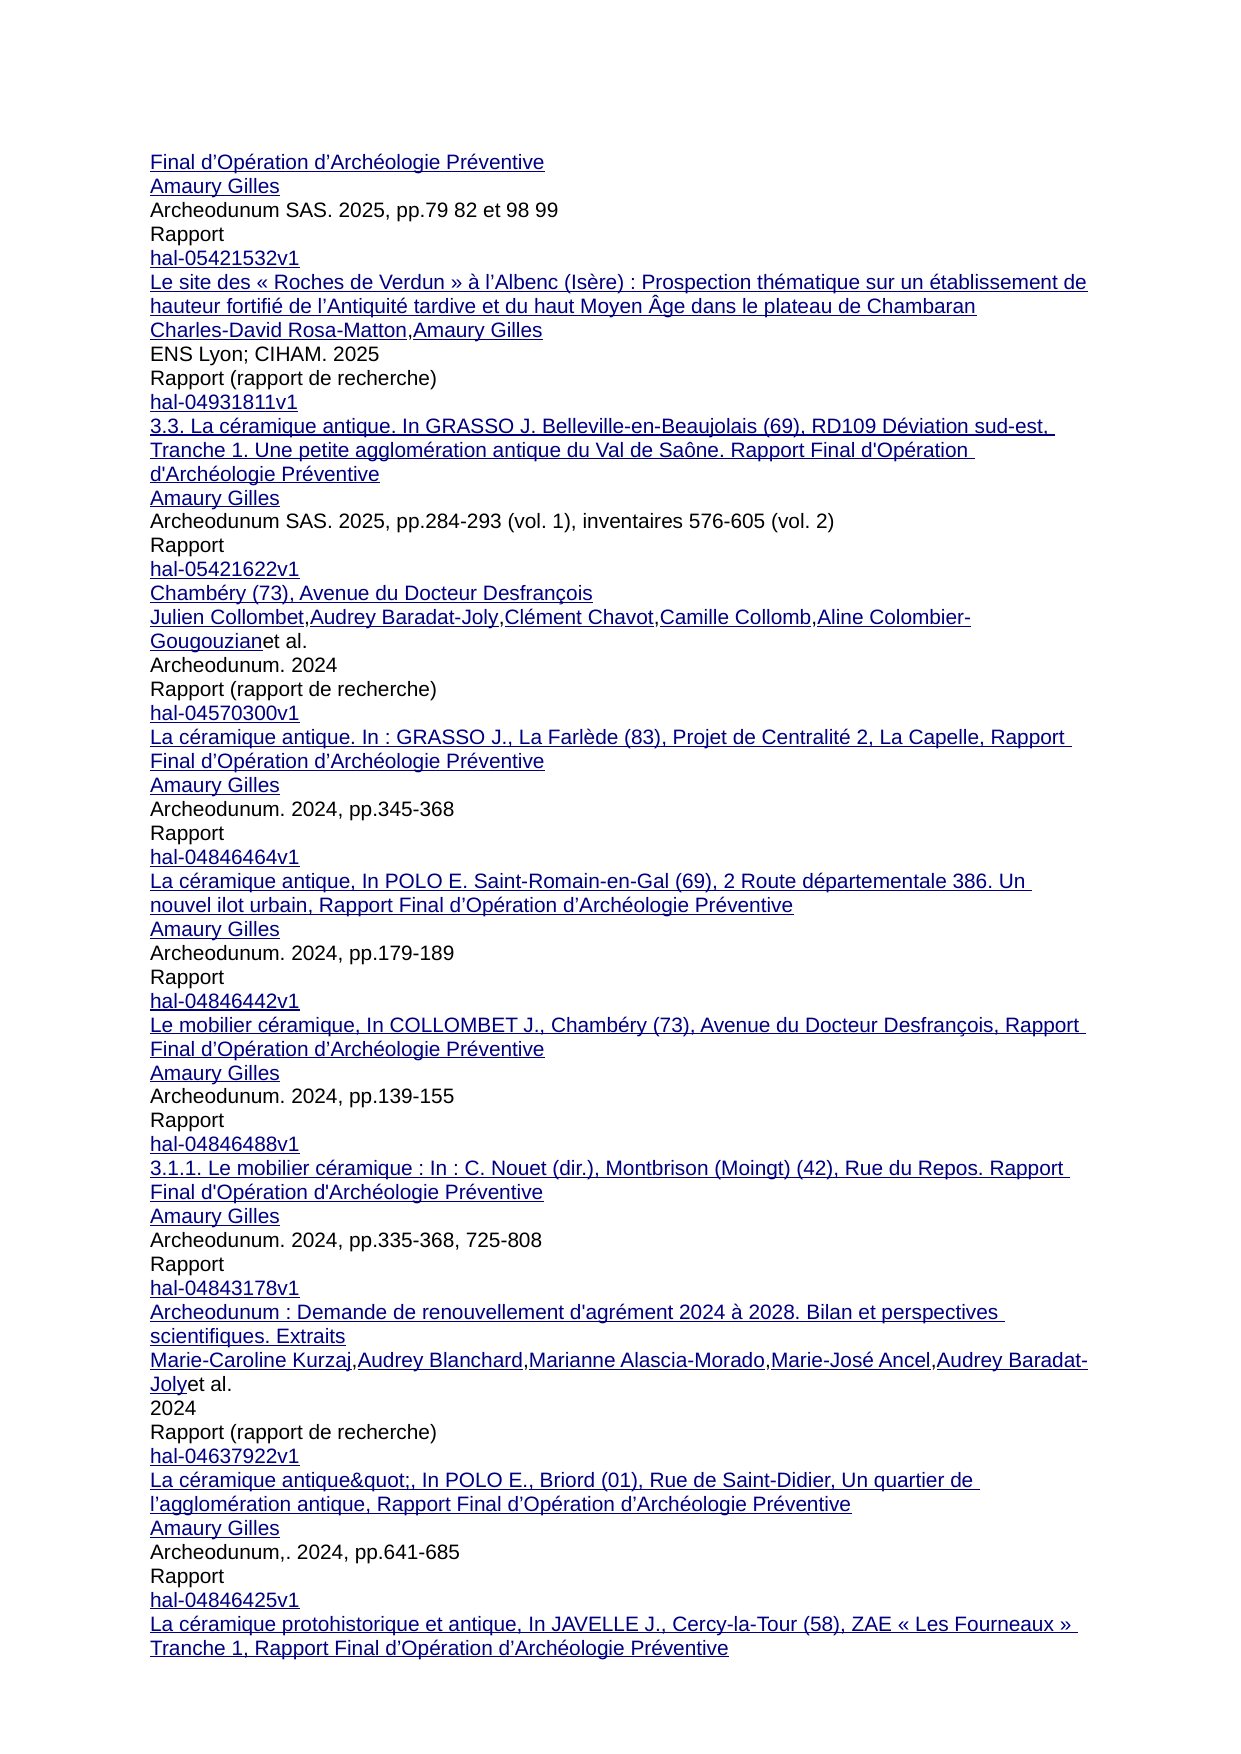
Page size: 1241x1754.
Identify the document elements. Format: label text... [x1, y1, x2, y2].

table_cell Le site des « Roches de Verdun » à l’Albenc (Isère) : Prospection thématique sur un établissement de hauteur fortifié de l’Antiquité tardive et du haut Moyen Âge dans le plateau de Chambaran Charles-David Rosa-Matton,Amaury Gilles ENS Lyon; CIHAM. 2025 Rapport (rapport de recherche) hal-04931811v1 [150, 270, 1090, 413]
table_cell Le mobilier céramique, In COLLOMBET J., Chambéry (73), Avenue du Docteur Desfrançois, Rapport Final d’Opération d’Archéologie Préventive Amaury Gilles Archeodunum. 2024, pp.139-155 Rapport hal-04846488v1 [150, 1013, 1090, 1156]
table_cell La céramique antique. In : GRASSO J., La Farlède (83), Projet de Centralité 2, La Capelle, Rapport Final d’Opération d’Archéologie Préventive Amaury Gilles Archeodunum. 2024, pp.345-368 Rapport hal-04846464v1 [150, 725, 1090, 869]
table_cell Chambéry (73), Avenue du Docteur Desfrançois Julien Collombet,Audrey Baradat-Joly,Clément Chavot,Camille Collomb,Aline Colombier-Gougouzianet al. Archeodunum. 2024 Rapport (rapport de recherche) hal-04570300v1 [150, 581, 1090, 725]
table_cell La céramique antique&quot;, In POLO E., Briord (01), Rue de Saint-Didier, Un quartier de l’agglomération antique, Rapport Final d’Opération d’Archéologie Préventive Amaury Gilles Archeodunum,. 2024, pp.641-685 Rapport hal-04846425v1 [150, 1468, 1090, 1611]
table_cell 3.3. La céramique antique. In GRASSO J. Belleville-en-Beaujolais (69), RD109 Déviation sud-est, Tranche 1. Une petite agglomération antique du Val de Saône. Rapport Final d'Opération d'Archéologie Préventive Amaury Gilles Archeodunum SAS. 2025, pp.284-293 (vol. 1), inventaires 576-605 (vol. 2) Rapport hal-05421622v1 [150, 414, 1090, 581]
table_cell La céramique antique, In POLO E. Saint-Romain-en-Gal (69), 2 Route départementale 386. Un nouvel ilot urbain, Rapport Final d’Opération d’Archéologie Préventive Amaury Gilles Archeodunum. 2024, pp.179-189 Rapport hal-04846442v1 [150, 869, 1090, 1012]
table_cell 3.1.1. Le mobilier céramique : In : C. Nouet (dir.), Montbrison (Moingt) (42), Rue du Repos. Rapport Final d'Opération d'Archéologie Préventive Amaury Gilles Archeodunum. 2024, pp.335-368, 725-808 Rapport hal-04843178v1 [150, 1156, 1090, 1300]
table_cell Archeodunum : Demande de renouvellement d'agrément 2024 à 2028. Bilan et perspectives scientifiques. Extraits Marie-Caroline Kurzaj,Audrey Blanchard,Marianne Alascia-Morado,Marie-José Ancel,Audrey Baradat-Jolyet al. 2024 Rapport (rapport de recherche) hal-04637922v1 [150, 1300, 1090, 1468]
table_cell La céramique protohistorique et antique, In JAVELLE J., Cercy-la-Tour (58), ZAE « Les Fourneaux » Tranche 1, Rapport Final d’Opération d’Archéologie Préventive [150, 1611, 1090, 1659]
table_header 3. Étude : le mobilier céramique », In COURTOT A., Bron (69), Campus Porte des Alpes, Rapport Final d’Opération d’Archéologie Préventive Amaury Gilles Archeodunum SAS. 2025, pp.79 82 et 98 99 Rapport hal-05421532v1 [150, 150, 1090, 270]
